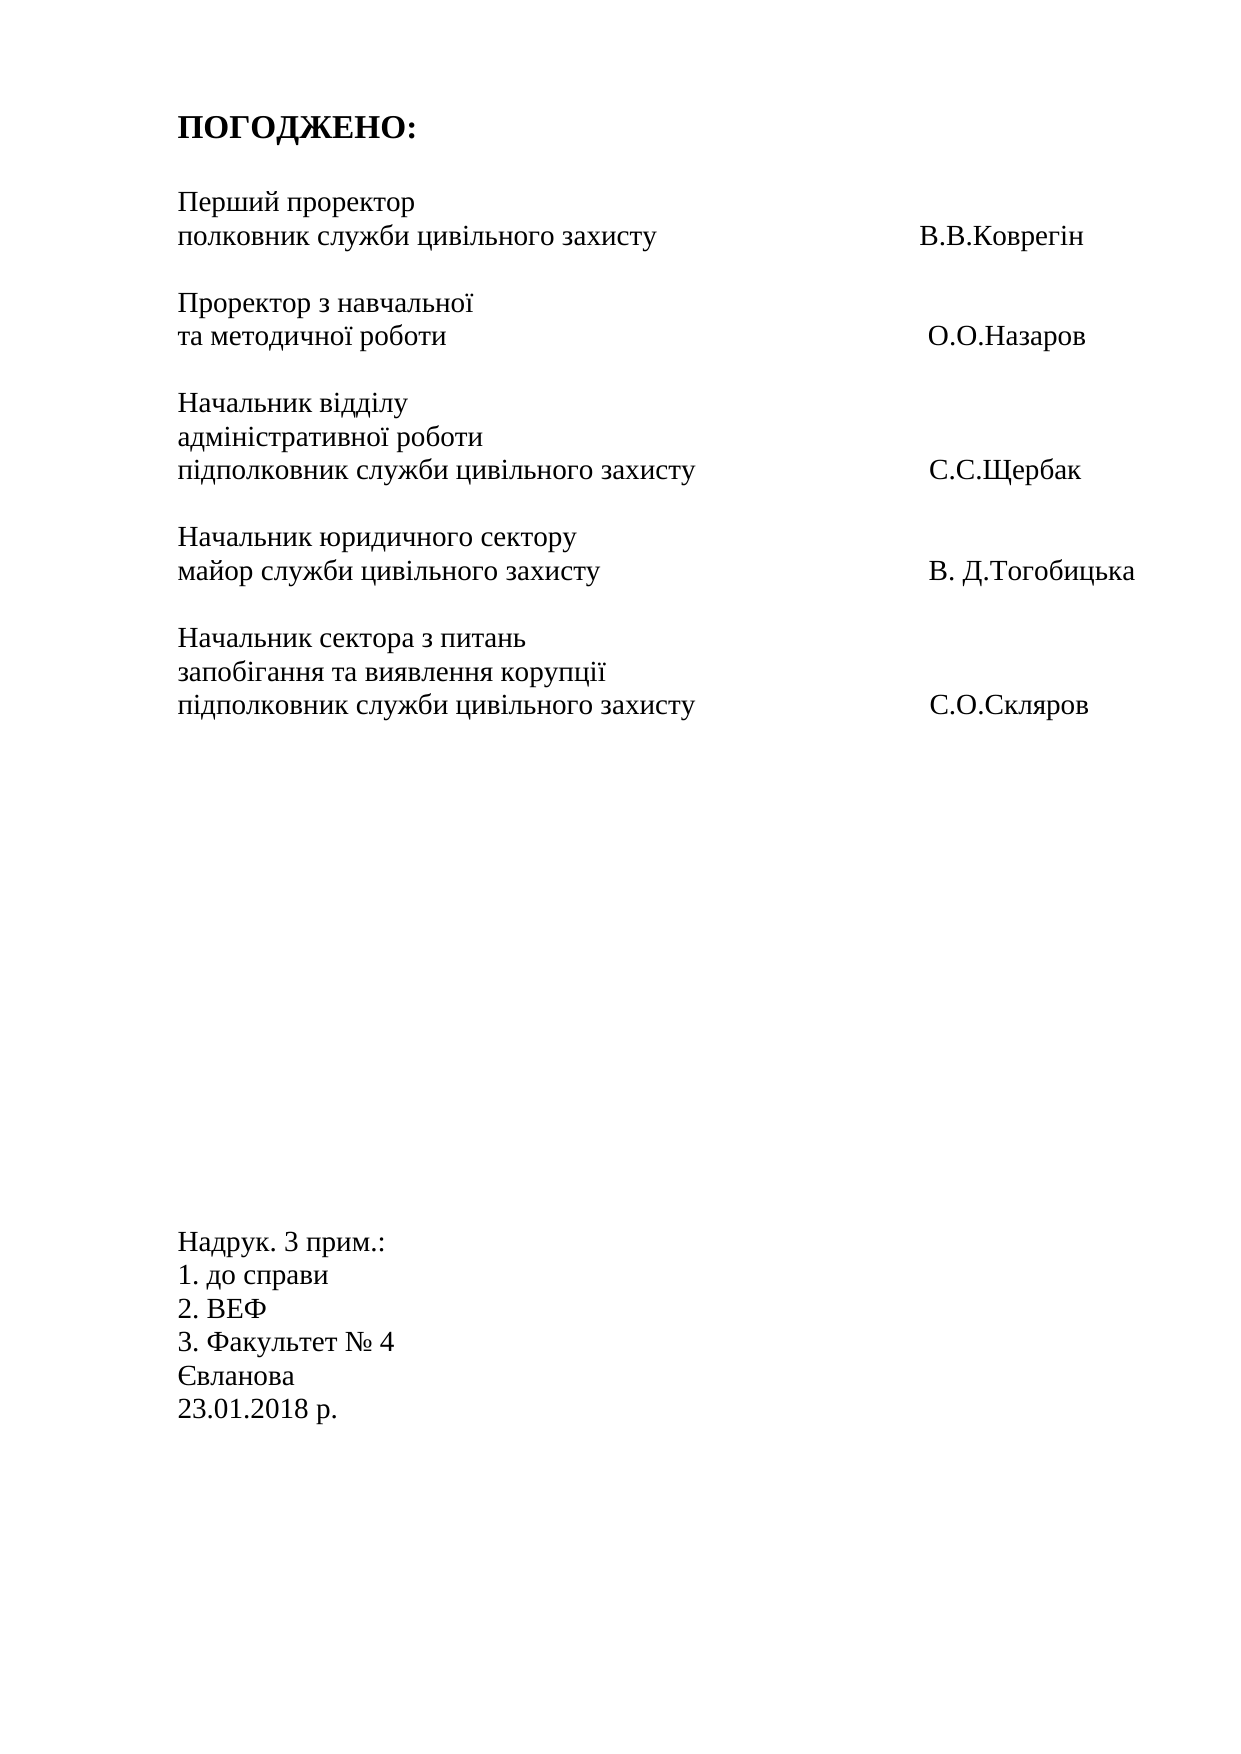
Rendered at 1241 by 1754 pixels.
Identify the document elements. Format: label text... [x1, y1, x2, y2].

text Євланова [177, 1358, 1152, 1392]
text 23.01.2018 р. [177, 1392, 1152, 1425]
text 2. ВЕФ [177, 1291, 1152, 1324]
text підполковник служби цивільного захисту С.О.Скляров [177, 687, 1152, 721]
text адміністративної роботи [177, 419, 1240, 452]
text Проректор з навчальної [177, 285, 1152, 318]
text майор служби цивільного захисту В. Д.Тогобицька [177, 553, 1240, 587]
text 3. Факультет № 4 [177, 1324, 1152, 1358]
text підполковник служби цивільного захисту С.С.Щербак [177, 452, 1240, 486]
text Перший проректор [177, 184, 1152, 218]
text ПОГОДЖЕНО: [177, 107, 1152, 146]
text полковник служби цивільного захисту В.В.Коврегін [177, 218, 1152, 251]
text Начальник сектора з питань [177, 620, 1152, 654]
text Начальник відділу [177, 385, 1152, 419]
text Надрук. 3 прим.: [177, 1224, 1152, 1257]
text та методичної роботи О.О.Назаров [177, 318, 1152, 352]
text Начальник юридичного сектору [177, 519, 1240, 553]
text запобігання та виявлення корупції [177, 654, 1152, 687]
text 1. до справи [177, 1257, 1152, 1291]
